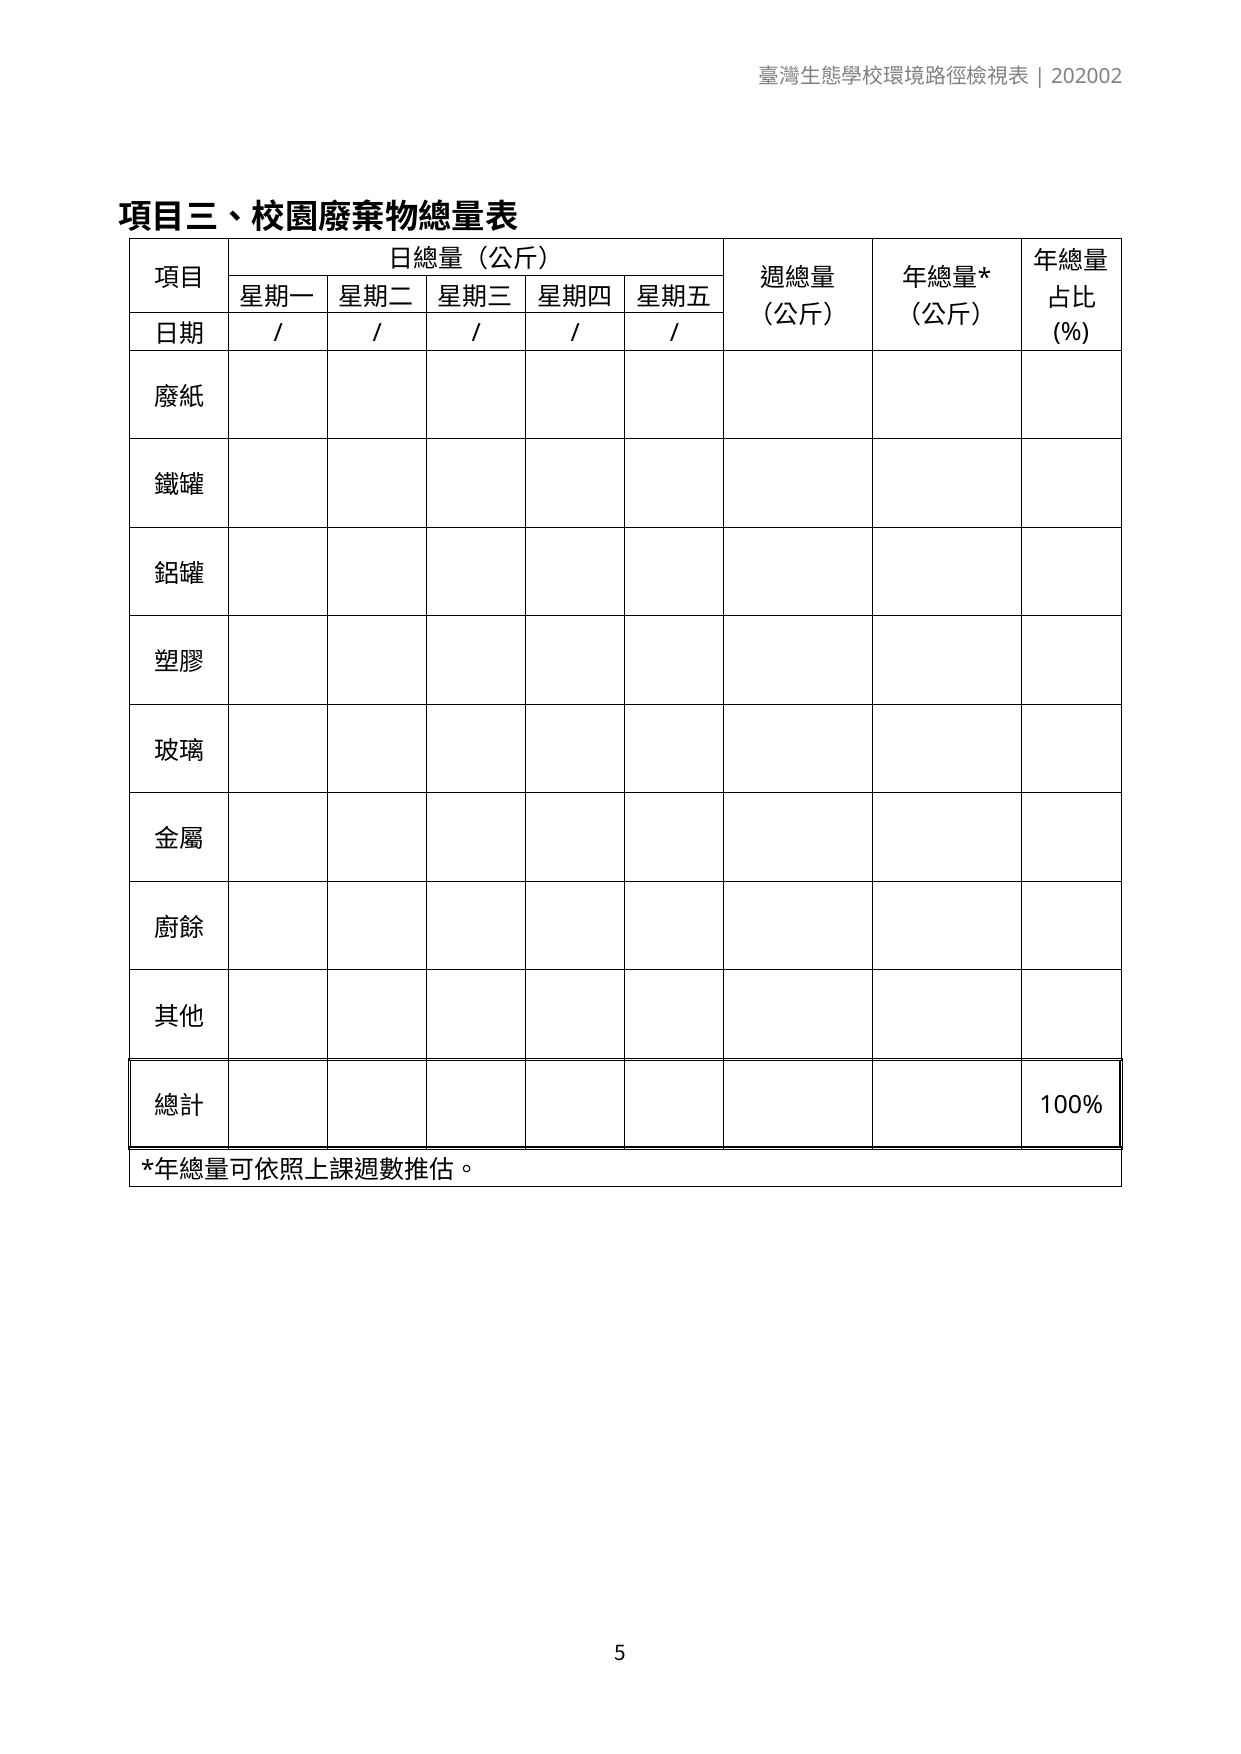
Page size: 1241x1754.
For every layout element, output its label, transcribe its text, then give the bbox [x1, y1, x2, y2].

table_cell [724, 882, 872, 969]
table_cell [328, 970, 426, 1058]
table_cell 塑膠 [130, 616, 228, 704]
table_cell [1022, 882, 1121, 969]
table_cell [328, 705, 426, 792]
table_cell 金屬 [130, 793, 228, 881]
table_cell [873, 1061, 1021, 1146]
table_cell [229, 439, 327, 527]
table_cell [229, 351, 327, 438]
table_cell [873, 351, 1021, 438]
table_cell *年總量可依照上課週數推估。 [130, 1150, 1121, 1186]
table_cell 星期一 [229, 276, 327, 312]
table_cell [625, 351, 723, 438]
table_cell [724, 970, 872, 1058]
table_cell / [328, 313, 426, 349]
table_cell [427, 616, 525, 704]
table_cell [625, 1061, 723, 1146]
table_cell [873, 793, 1021, 881]
table_cell [724, 439, 872, 527]
table_cell [328, 616, 426, 704]
table_cell [328, 882, 426, 969]
table_cell 星期二 [328, 276, 426, 312]
table_cell / [625, 313, 723, 349]
table_cell 星期四 [526, 276, 624, 312]
table_cell [229, 793, 327, 881]
table_cell 鋁罐 [130, 528, 228, 615]
table_cell [1022, 616, 1121, 704]
table_cell [873, 616, 1021, 704]
table_cell [873, 970, 1021, 1058]
table_cell [328, 351, 426, 438]
table_cell [526, 882, 624, 969]
table_cell 其他 [130, 970, 228, 1058]
table_cell / [229, 313, 327, 349]
table_cell [724, 351, 872, 438]
table_cell [229, 528, 327, 615]
table_cell [427, 882, 525, 969]
table_cell / [427, 313, 525, 349]
table_cell [427, 1061, 525, 1146]
table_cell [526, 793, 624, 881]
table_cell [229, 1061, 327, 1146]
table_cell [873, 882, 1021, 969]
table_header 日總量（公斤） [229, 239, 723, 275]
table_cell 100% [1022, 1061, 1119, 1146]
table_cell [1022, 970, 1121, 1058]
table_cell [873, 705, 1021, 792]
table_cell [427, 351, 525, 438]
table_cell [1022, 705, 1121, 792]
table_cell [1022, 528, 1121, 615]
table_cell [229, 616, 327, 704]
table_cell [1022, 439, 1121, 527]
table_cell [526, 351, 624, 438]
table_cell [328, 793, 426, 881]
table_cell [625, 793, 723, 881]
table_cell [229, 882, 327, 969]
table_cell [328, 1061, 426, 1146]
table_cell [328, 528, 426, 615]
table_cell / [526, 313, 624, 349]
table_cell [427, 793, 525, 881]
table_cell [625, 705, 723, 792]
table_cell [724, 528, 872, 615]
table_cell [873, 528, 1021, 615]
table_header 週總量 （公斤） [724, 239, 872, 349]
table_cell [873, 439, 1021, 527]
table_cell 總計 [131, 1061, 228, 1146]
table_cell 星期五 [625, 276, 723, 312]
table_cell [427, 705, 525, 792]
table_cell 廚餘 [130, 882, 228, 969]
table_cell 日期 [130, 313, 228, 349]
text 項目三、校園廢棄物總量表 [118, 189, 1122, 238]
table_cell [724, 793, 872, 881]
table_cell [328, 439, 426, 527]
table_cell 玻璃 [130, 705, 228, 792]
table_cell [427, 439, 525, 527]
table_cell [1022, 793, 1121, 881]
table_cell [526, 528, 624, 615]
table_header 年總量 占比 (%) [1022, 239, 1121, 349]
table_header 項目 [130, 239, 228, 312]
table_cell [625, 439, 723, 527]
table_header 年總量* （公斤） [873, 239, 1021, 349]
table_cell [526, 439, 624, 527]
table_cell [526, 1061, 624, 1146]
table_cell [625, 970, 723, 1058]
table_cell 廢紙 [130, 351, 228, 438]
table_cell [229, 970, 327, 1058]
table_cell [625, 528, 723, 615]
table_cell 星期三 [427, 276, 525, 312]
table_cell [1022, 351, 1121, 438]
table_cell 鐵罐 [130, 439, 228, 527]
table_cell [625, 616, 723, 704]
table_cell [724, 616, 872, 704]
table_cell [427, 528, 525, 615]
table_cell [526, 970, 624, 1058]
table_cell [526, 616, 624, 704]
table_cell [724, 705, 872, 792]
table_cell [427, 970, 525, 1058]
table_cell [724, 1061, 872, 1146]
table_cell [625, 882, 723, 969]
table_cell [229, 705, 327, 792]
table_cell [526, 705, 624, 792]
